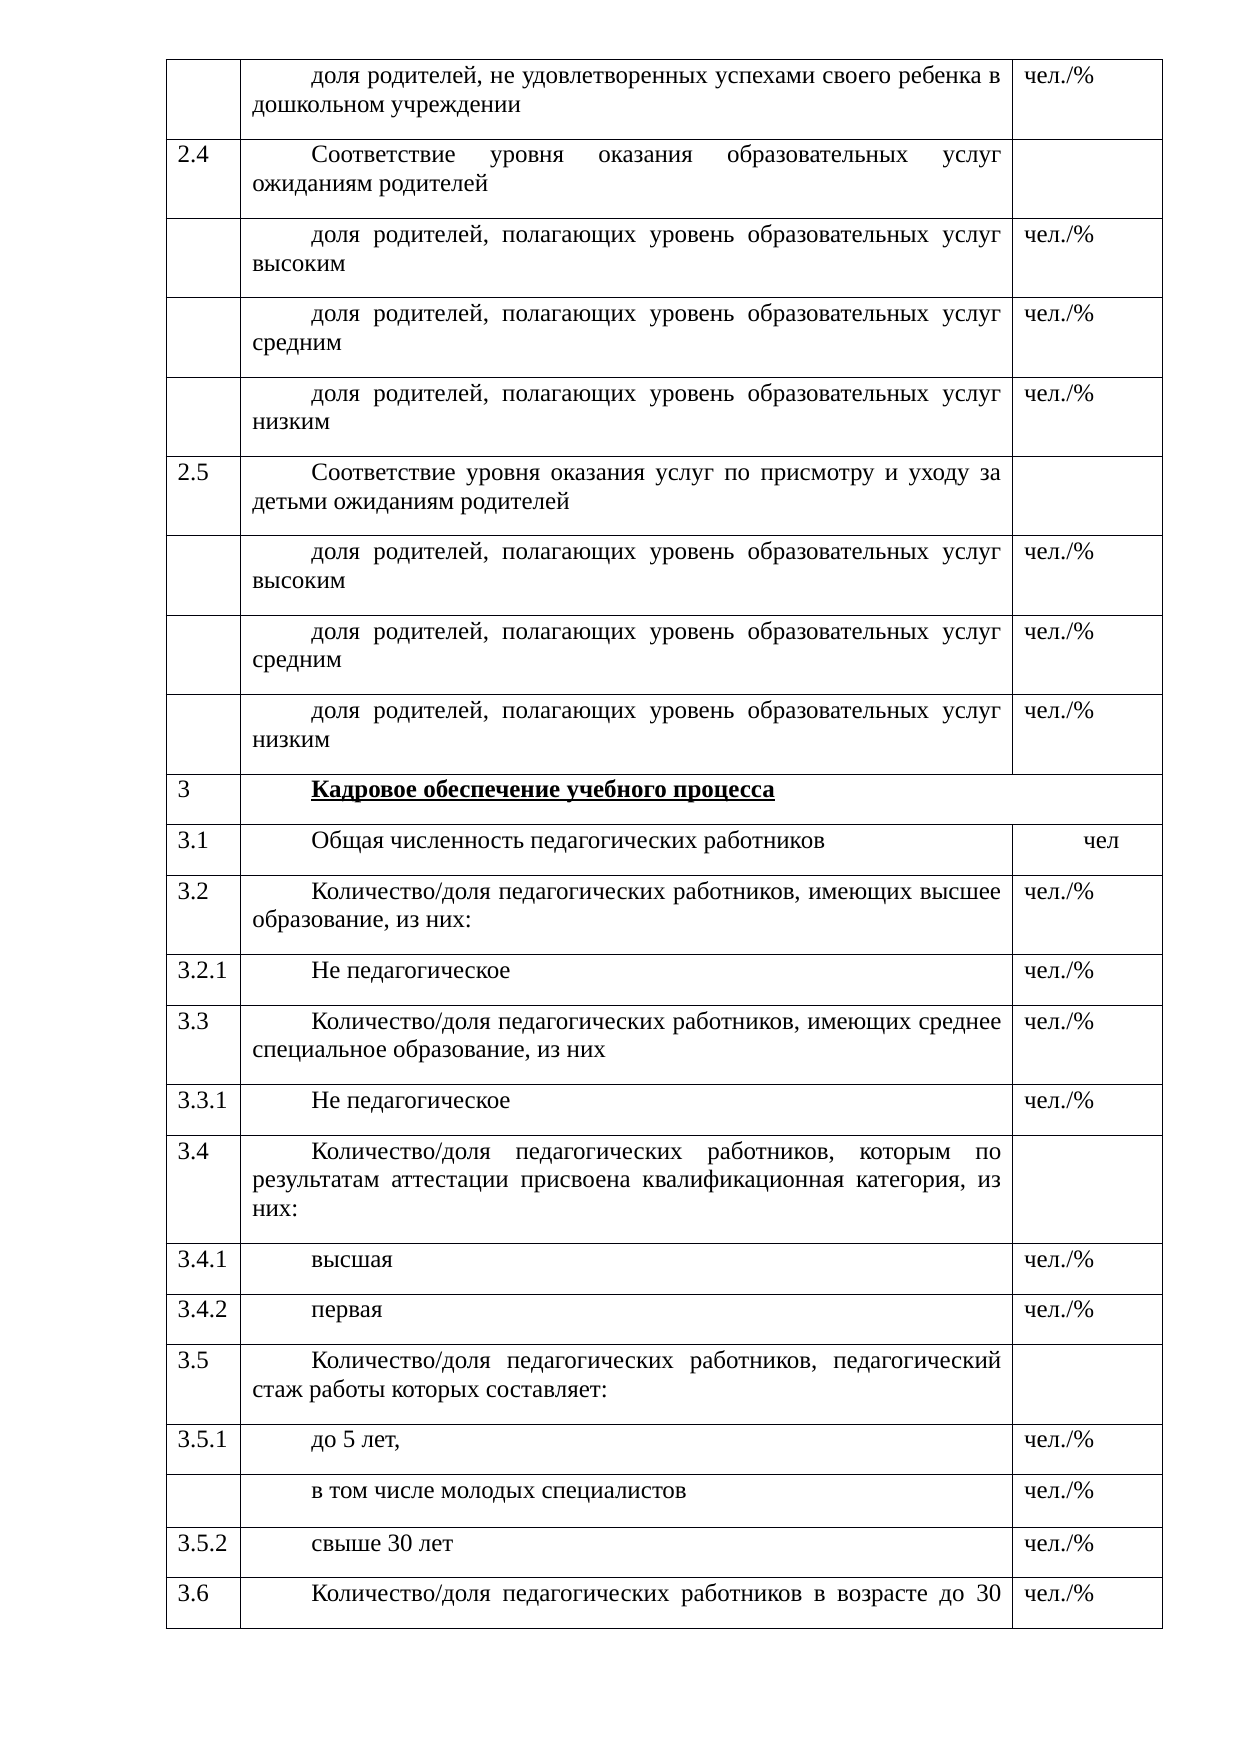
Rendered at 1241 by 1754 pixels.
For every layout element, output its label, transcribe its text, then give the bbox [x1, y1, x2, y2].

table_cell [1013, 1136, 1162, 1243]
table_cell 3.5 [167, 1345, 240, 1423]
table_cell 3.4.2 [167, 1295, 240, 1344]
table_cell чел./% [1013, 695, 1162, 773]
table_cell чел./% [1013, 60, 1162, 138]
table_cell [167, 1475, 240, 1527]
table_cell чел./% [1013, 1475, 1162, 1527]
table_cell 3.5.2 [167, 1528, 240, 1577]
table_cell свыше 30 лет [241, 1528, 1012, 1577]
table_cell [1013, 140, 1162, 218]
table_cell Количество/доля педагогических работников, имеющих высшее образование, из них: [241, 876, 1012, 954]
table_cell чел./% [1013, 1085, 1162, 1135]
table_cell [167, 695, 240, 773]
table_cell Не педагогическое [241, 955, 1012, 1005]
table_cell 3 [167, 775, 240, 824]
table_cell чел./% [1013, 536, 1162, 615]
table_cell 3.2.1 [167, 955, 240, 1005]
table_cell доля родителей, полагающих уровень образовательных услуг средним [241, 298, 1012, 377]
table_cell 3.5.1 [167, 1425, 240, 1474]
table_cell [167, 378, 240, 456]
table_cell 3.1 [167, 825, 240, 875]
table_cell чел./% [1013, 876, 1162, 954]
table_cell 3.3 [167, 1006, 240, 1084]
table_cell 3.4 [167, 1136, 240, 1243]
table_cell чел./% [1013, 616, 1162, 694]
table_cell доля родителей, не удовлетворенных успехами своего ребенка в дошкольном учреждении [241, 60, 1012, 138]
table_cell высшая [241, 1244, 1012, 1293]
table_cell Количество/доля педагогических работников, педагогический стаж работы которых составляет: [241, 1345, 1012, 1423]
table_cell первая [241, 1295, 1012, 1344]
table_cell 2.5 [167, 457, 240, 535]
table_cell 3.3.1 [167, 1085, 240, 1135]
table_cell чел./% [1013, 219, 1162, 297]
table_cell до 5 лет, [241, 1425, 1012, 1474]
table_cell [167, 60, 240, 138]
table_cell Кадровое обеспечение учебного процесса [241, 775, 1162, 824]
table_cell чел./% [1013, 1528, 1162, 1577]
table_cell 3.2 [167, 876, 240, 954]
table_cell [1013, 457, 1162, 535]
table_cell Соответствие уровня оказания образовательных услуг ожиданиям родителей [241, 140, 1012, 218]
table_cell Общая численность педагогических работников [241, 825, 1012, 875]
table_cell доля родителей, полагающих уровень образовательных услуг высоким [241, 536, 1012, 615]
table_cell чел./% [1013, 955, 1162, 1005]
table_cell 3.6 [167, 1578, 240, 1628]
table_cell чел./% [1013, 1425, 1162, 1474]
table_cell [167, 219, 240, 297]
table_cell 3.4.1 [167, 1244, 240, 1293]
table_cell [167, 298, 240, 377]
table_cell Количество/доля педагогических работников, которым по результатам аттестации присвоена квалификационная категория, из них: [241, 1136, 1012, 1243]
table_cell доля родителей, полагающих уровень образовательных услуг средним [241, 616, 1012, 694]
table_cell доля родителей, полагающих уровень образовательных услуг низким [241, 378, 1012, 456]
table_cell в том числе молодых специалистов [241, 1475, 1012, 1527]
table_cell чел./% [1013, 298, 1162, 377]
table_cell чел./% [1013, 1244, 1162, 1293]
table_cell чел./% [1013, 1578, 1162, 1628]
table_cell доля родителей, полагающих уровень образовательных услуг высоким [241, 219, 1012, 297]
table_cell [167, 536, 240, 615]
table_cell чел [1013, 825, 1162, 875]
table_cell чел./% [1013, 378, 1162, 456]
table_cell 2.4 [167, 140, 240, 218]
table_cell [1013, 1345, 1162, 1423]
table_cell Соответствие уровня оказания услуг по присмотру и уходу за детьми ожиданиям родителей [241, 457, 1012, 535]
table_cell Количество/доля педагогических работников в возрасте до 30 [241, 1578, 1012, 1628]
table_cell доля родителей, полагающих уровень образовательных услуг низким [241, 695, 1012, 773]
table_cell чел./% [1013, 1006, 1162, 1084]
table_cell чел./% [1013, 1295, 1162, 1344]
table_cell Количество/доля педагогических работников, имеющих среднее специальное образование, из них [241, 1006, 1012, 1084]
table_cell [167, 616, 240, 694]
table_cell Не педагогическое [241, 1085, 1012, 1135]
